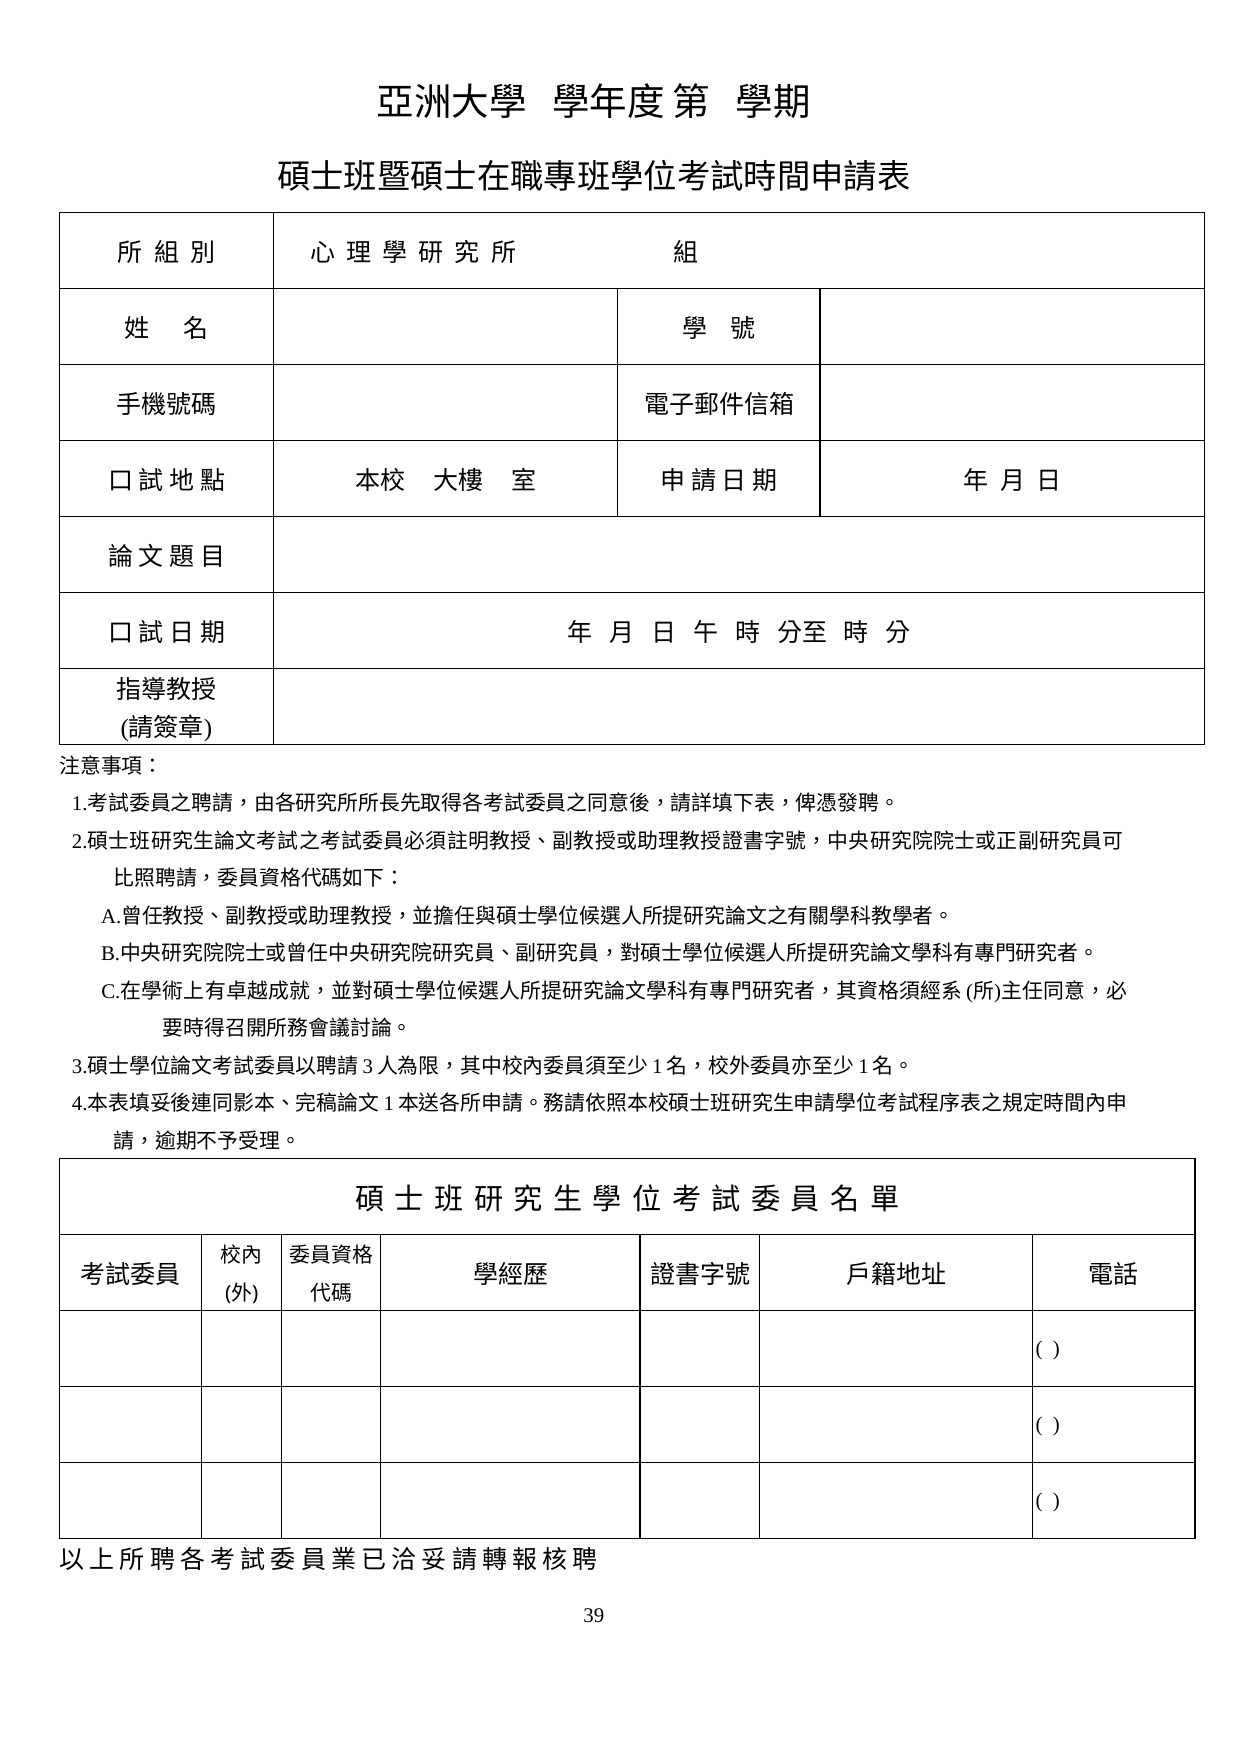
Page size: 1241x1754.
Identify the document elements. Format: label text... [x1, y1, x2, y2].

table_cell 年 月 日 午 時 分至 時 分 [274, 593, 1204, 668]
text 2.碩士班研究生論文考試之考試委員必須註明教授、副教授或助理教授證書字號，中央研究院院士或正副研究員可比照聘請，委員資格代碼如下： [72, 820, 1128, 895]
table_cell 年 月 日 [821, 441, 1204, 516]
table_cell [274, 289, 617, 364]
text B.中央研究院院士或曾任中央研究院研究員、副研究員，對碩士學位候選人所提研究論文學科有專門研究者。 [59, 933, 1128, 970]
table_cell [282, 1311, 380, 1386]
table_cell ( ) [1033, 1463, 1194, 1538]
table_cell [381, 1463, 639, 1538]
text 亞洲大學 學年度 第 學期 [59, 62, 1128, 137]
table_header 心 理 學 研 究 所 組 [274, 213, 1204, 288]
table_cell [821, 365, 1204, 440]
table_cell [381, 1311, 639, 1386]
table_cell [760, 1463, 1032, 1538]
table_cell 申 請 日 期 [618, 441, 819, 516]
table_cell 考試委員 [60, 1235, 201, 1310]
table_cell [274, 669, 1204, 744]
text A.曾任教授、副教授或助理教授，並擔任與碩士學位候選人所提研究論文之有關學科教學者。 [59, 895, 1128, 933]
table_cell 口 試 日 期 [60, 593, 273, 668]
text C.在學術上有卓越成就，並對碩士學位候選人所提研究論文學科有專門研究者，其資格須經系(所)主任同意，必要時得召開所務會議討論。 [59, 970, 1128, 1045]
table_header 所 組 別 [60, 213, 273, 288]
text 1.考試委員之聘請，由各研究所所長先取得各考試委員之同意後，請詳填下表，俾憑發聘。 [72, 783, 1128, 820]
table_cell 指導教授 (請簽章) [60, 669, 273, 744]
table_cell 證書字號 [641, 1235, 759, 1310]
table_cell 電子郵件信箱 [618, 365, 819, 440]
table_cell 本校 大樓 室 [274, 441, 617, 516]
table_cell 電話 [1033, 1235, 1194, 1310]
table_cell [641, 1387, 759, 1462]
table_cell [60, 1463, 201, 1538]
text 4.本表填妥後連同影本、完稿論文1本送各所申請。務請依照本校碩士班研究生申請學位考試程序表之規定時間內申請，逾期不予受理。 [72, 1083, 1128, 1158]
table_cell 姓 名 [60, 289, 273, 364]
table_cell 戶籍地址 [760, 1235, 1032, 1310]
text 3.碩士學位論文考試委員以聘請3人為限，其中校內委員須至少1名，校外委員亦至少1名。 [72, 1045, 1128, 1083]
table_cell [641, 1311, 759, 1386]
table_cell 學經歷 [381, 1235, 639, 1310]
table_cell [274, 365, 617, 440]
table_cell [760, 1387, 1032, 1462]
table_cell 委員資格代碼 [282, 1235, 380, 1310]
table_cell 論 文 題 目 [60, 517, 273, 592]
text 注意事項： [59, 745, 1128, 783]
table_cell ( ) [1033, 1387, 1194, 1462]
table_cell ( ) [1033, 1311, 1194, 1386]
table_cell [282, 1463, 380, 1538]
table_cell [202, 1387, 281, 1462]
subtitle 碩士班暨碩士在職專班學位考試時間申請表 [59, 137, 1128, 212]
table_cell [282, 1387, 380, 1462]
table_cell 學 號 [618, 289, 819, 364]
table_cell [760, 1311, 1032, 1386]
table_header 碩士班研究生學位考試委員名單 [60, 1159, 1194, 1234]
table_cell [381, 1387, 639, 1462]
table_cell 校內(外) [202, 1235, 281, 1310]
table_cell [641, 1463, 759, 1538]
table_cell [821, 289, 1204, 364]
table_cell [60, 1387, 201, 1462]
table_cell 手機號碼 [60, 365, 273, 440]
table_cell [202, 1463, 281, 1538]
table_cell [274, 517, 1204, 592]
text 以上所聘各考試委員業已洽妥請轉報核聘 [59, 1539, 1128, 1577]
table_cell [60, 1311, 201, 1386]
table_cell 口 試 地 點 [60, 441, 273, 516]
table_cell [202, 1311, 281, 1386]
